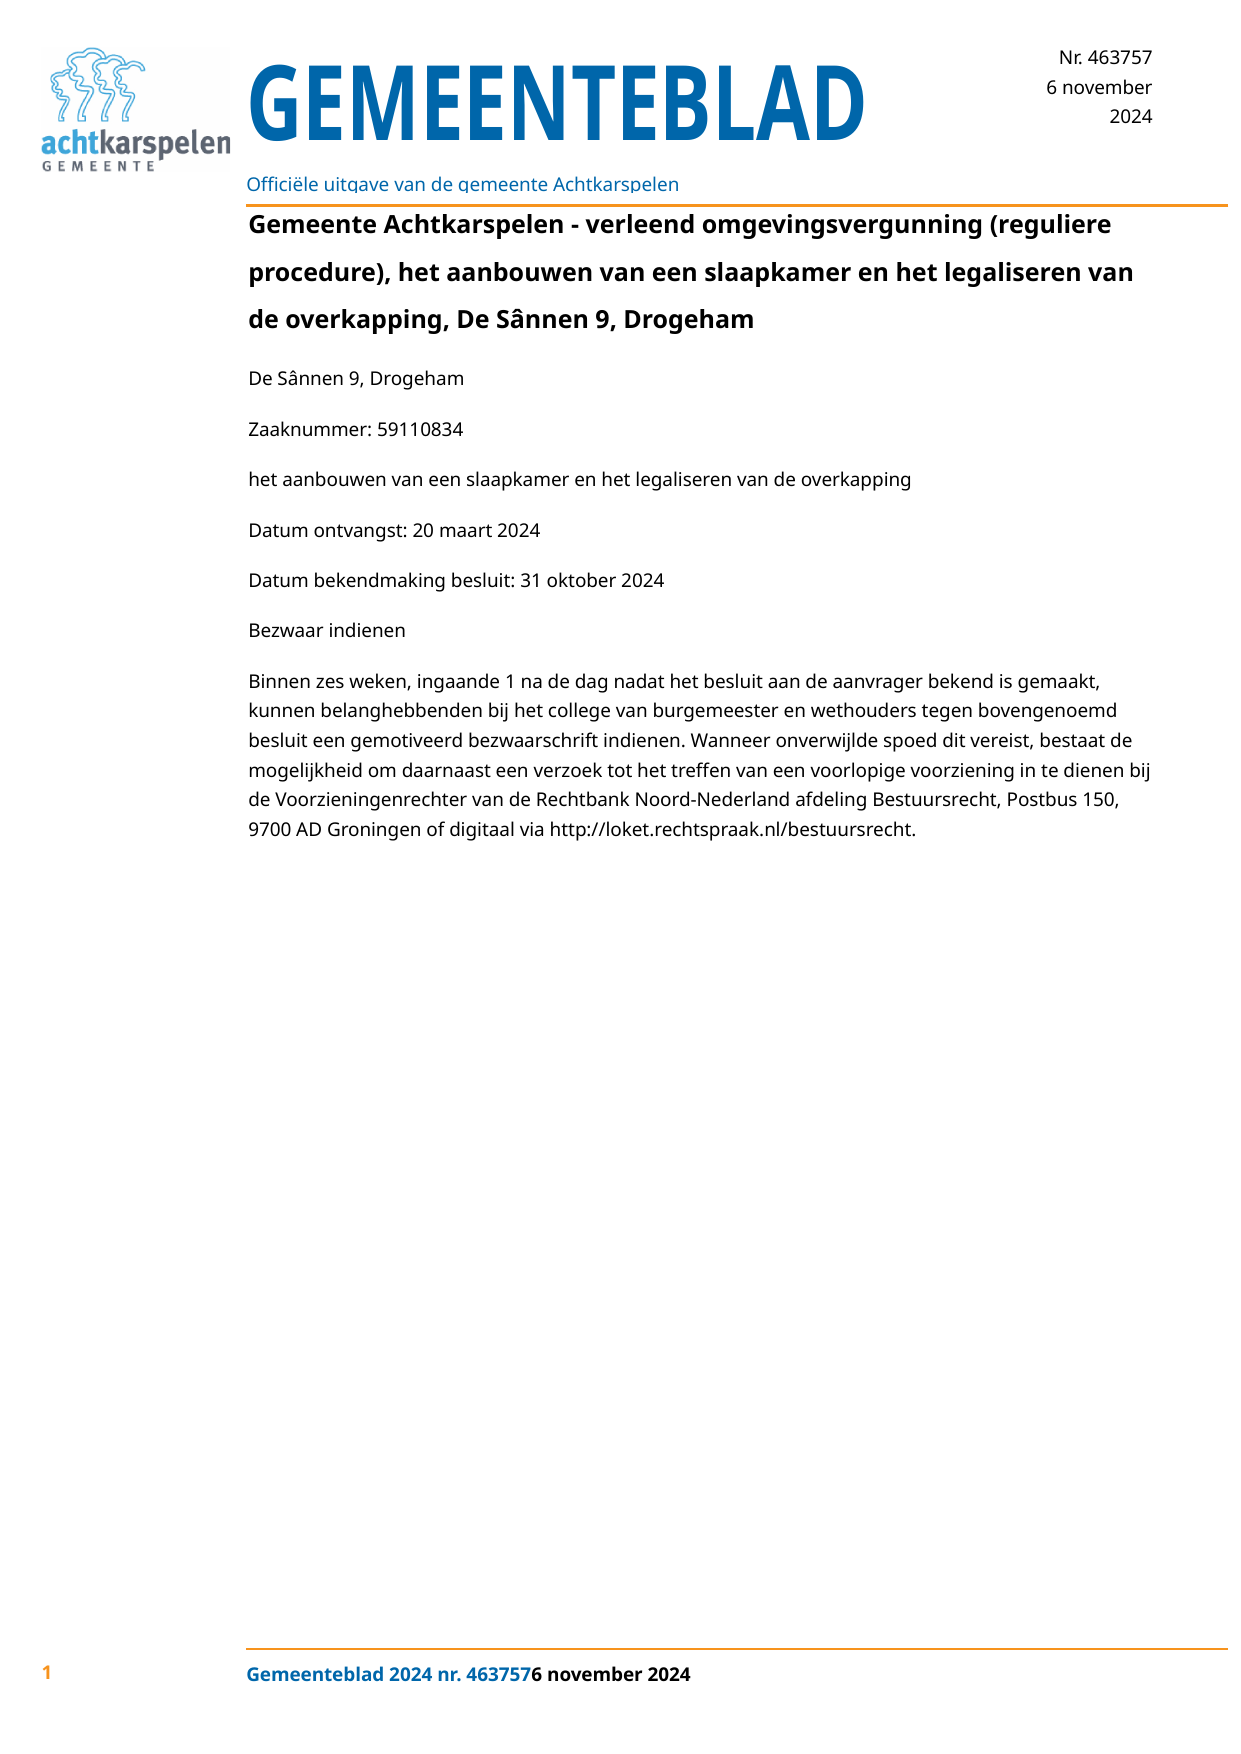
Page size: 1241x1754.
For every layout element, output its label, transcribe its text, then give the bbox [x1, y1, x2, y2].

text Zaaknummer: 59110834 [248, 416, 1152, 442]
text Bezwaar indienen [248, 618, 1152, 643]
text De Sânnen 9, Drogeham [248, 366, 1152, 391]
picture [41, 47, 231, 172]
text Binnen zes weken, ingaande 1 na de dag nadat het besluit aan de aanvrager bekend is gemaakt, kunnen belanghebbenden bij het college van burgemeester en wethouders tegen bovengenoemd besluit een gemotiveerd bezwaarschrift indienen. Wanneer onverwijlde spoed dit vereist, bestaat de mogelijkheid om daarnaast een verzoek tot het treffen van een voorlopige voorziening in te dienen bij de Voorzieningenrechter van de Rechtbank Noord-Nederland afdeling Bestuursrecht, Postbus 150, 9700 AD Groningen of digitaal via http://loket.rechtspraak.nl/bestuursrecht. [248, 668, 1152, 842]
text Datum bekendmaking besluit: 31 oktober 2024 [248, 567, 1152, 593]
text het aanbouwen van een slaapkamer en het legaliseren van de overkapping [248, 466, 1152, 492]
text Datum ontvangst: 20 maart 2024 [248, 517, 1152, 542]
text Gemeente Achtkarspelen - verleend omgevingsvergunning (reguliere procedure), het aanbouwen van een slaapkamer en het legaliseren van de overkapping, De Sânnen 9, Drogeham [248, 207, 1152, 336]
